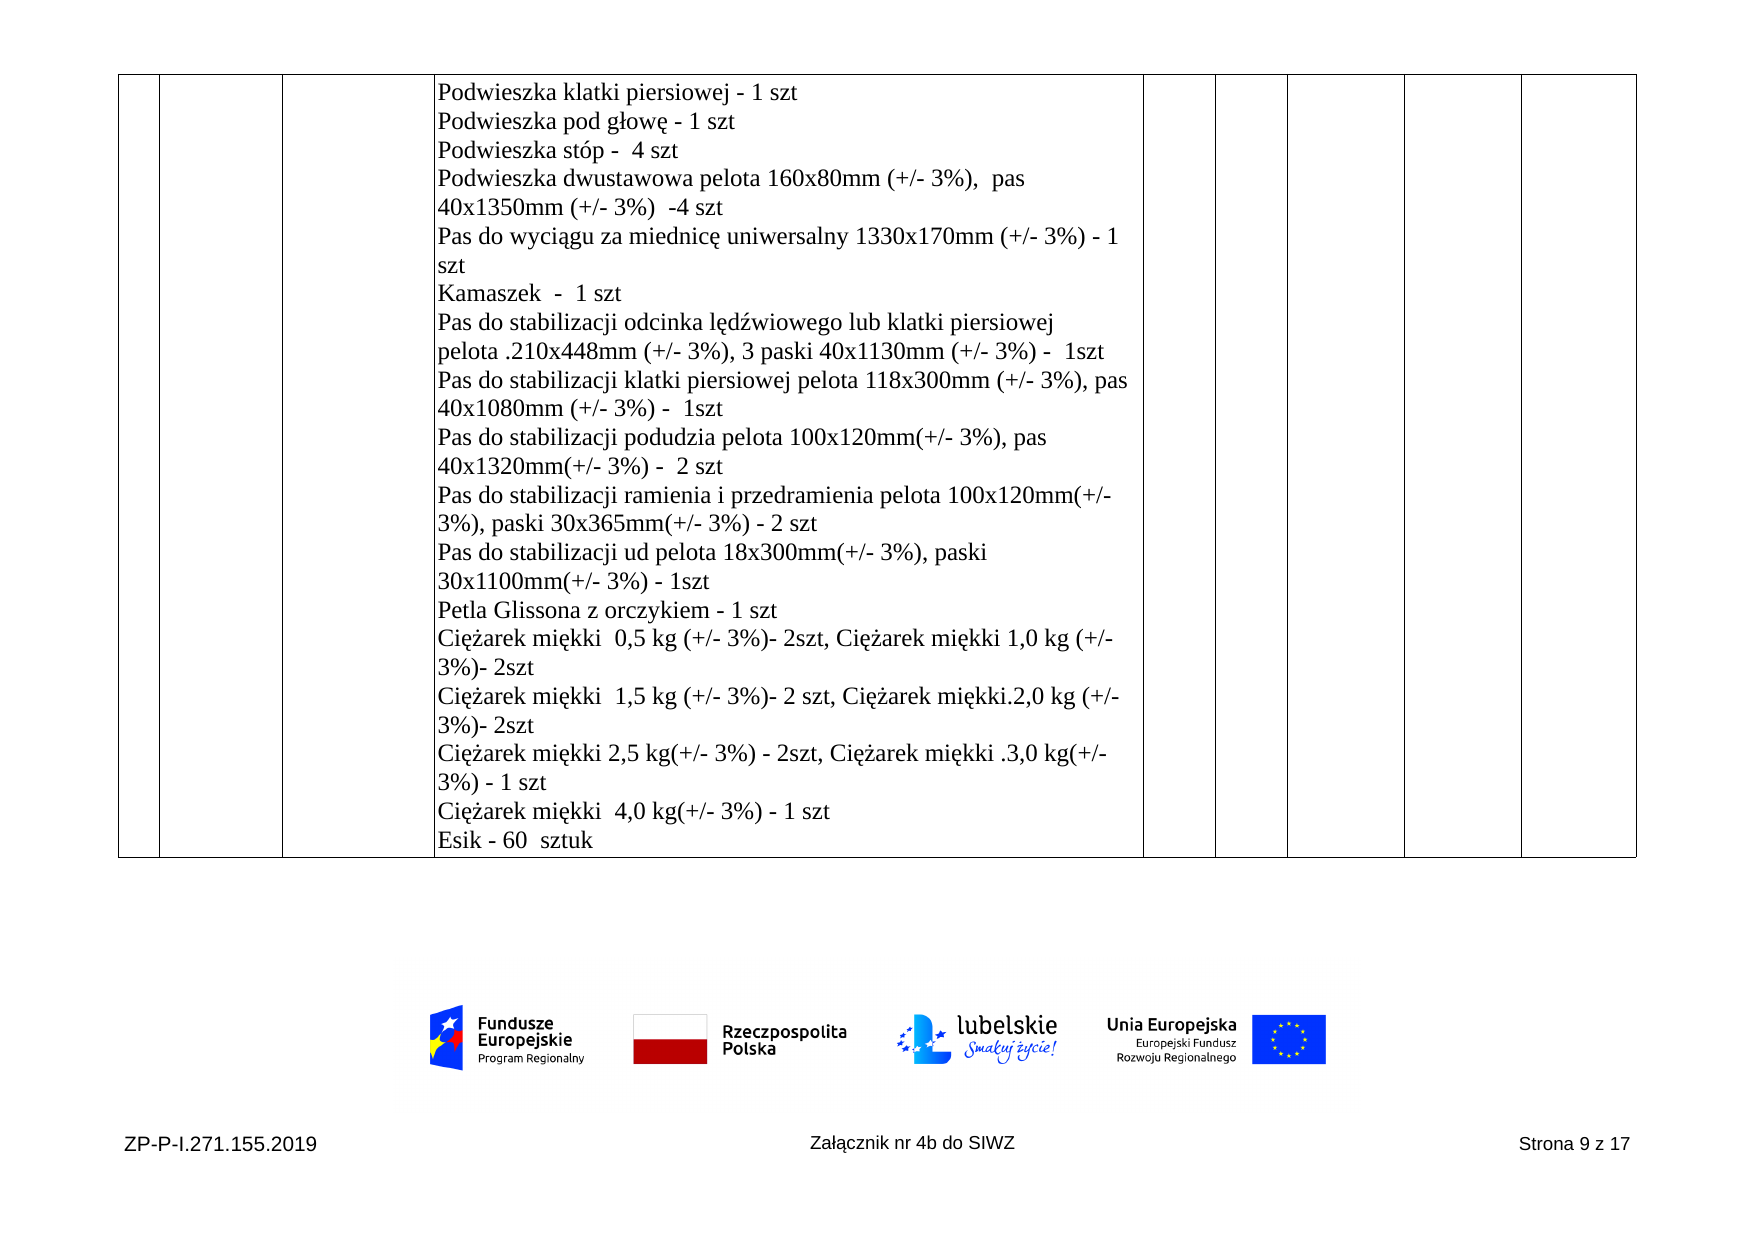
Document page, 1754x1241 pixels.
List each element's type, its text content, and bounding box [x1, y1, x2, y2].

table_cell [160, 75, 282, 856]
table_cell Podwieszka klatki piersiowej - 1 szt Podwieszka pod głowę - 1 szt Podwieszka stóp - 4 szt Podwieszka dwustawowa pelota 160x80mm (+/- 3%), pas 40x1350mm (+/- 3%) -4 szt Pas do wyciągu za miednicę uniwersalny 1330x170mm (+/- 3%) - 1 szt Kamaszek - 1 szt Pas do stabilizacji odcinka lędźwiowego lub klatki piersiowej pelota .210x448mm (+/- 3%), 3 paski 40x1130mm (+/- 3%) - 1szt Pas do stabilizacji klatki piersiowej pelota 118x300mm (+/- 3%), pas 40x1080mm (+/- 3%) - 1szt Pas do stabilizacji podudzia pelota 100x120mm(+/- 3%), pas 40x1320mm(+/- 3%) - 2 szt Pas do stabilizacji ramienia i przedramienia pelota 100x120mm(+/- 3%), paski 30x365mm(+/- 3%) - 2 szt Pas do stabilizacji ud pelota 18x300mm(+/- 3%), paski 30x1100mm(+/- 3%) - 1szt Petla Glissona z orczykiem - 1 szt Ciężarek miękki 0,5 kg (+/- 3%)- 2szt, Ciężarek miękki 1,0 kg (+/- 3%)- 2szt Ciężarek miękki 1,5 kg (+/- 3%)- 2 szt, Ciężarek miękki.2,0 kg (+/- 3%)- 2szt Ciężarek miękki 2,5 kg(+/- 3%) - 2szt, Ciężarek miękki .3,0 kg(+/- 3%) - 1 szt Ciężarek miękki 4,0 kg(+/- 3%) - 1 szt Esik - 60 sztuk [435, 75, 1143, 856]
table_cell [1522, 75, 1636, 856]
table_cell [1288, 75, 1404, 856]
picture [392, 957, 1362, 1113]
table_cell [1405, 75, 1521, 856]
table_cell [1216, 75, 1287, 856]
table_cell [1144, 75, 1215, 856]
table_cell [119, 75, 159, 856]
table_cell [283, 75, 434, 856]
